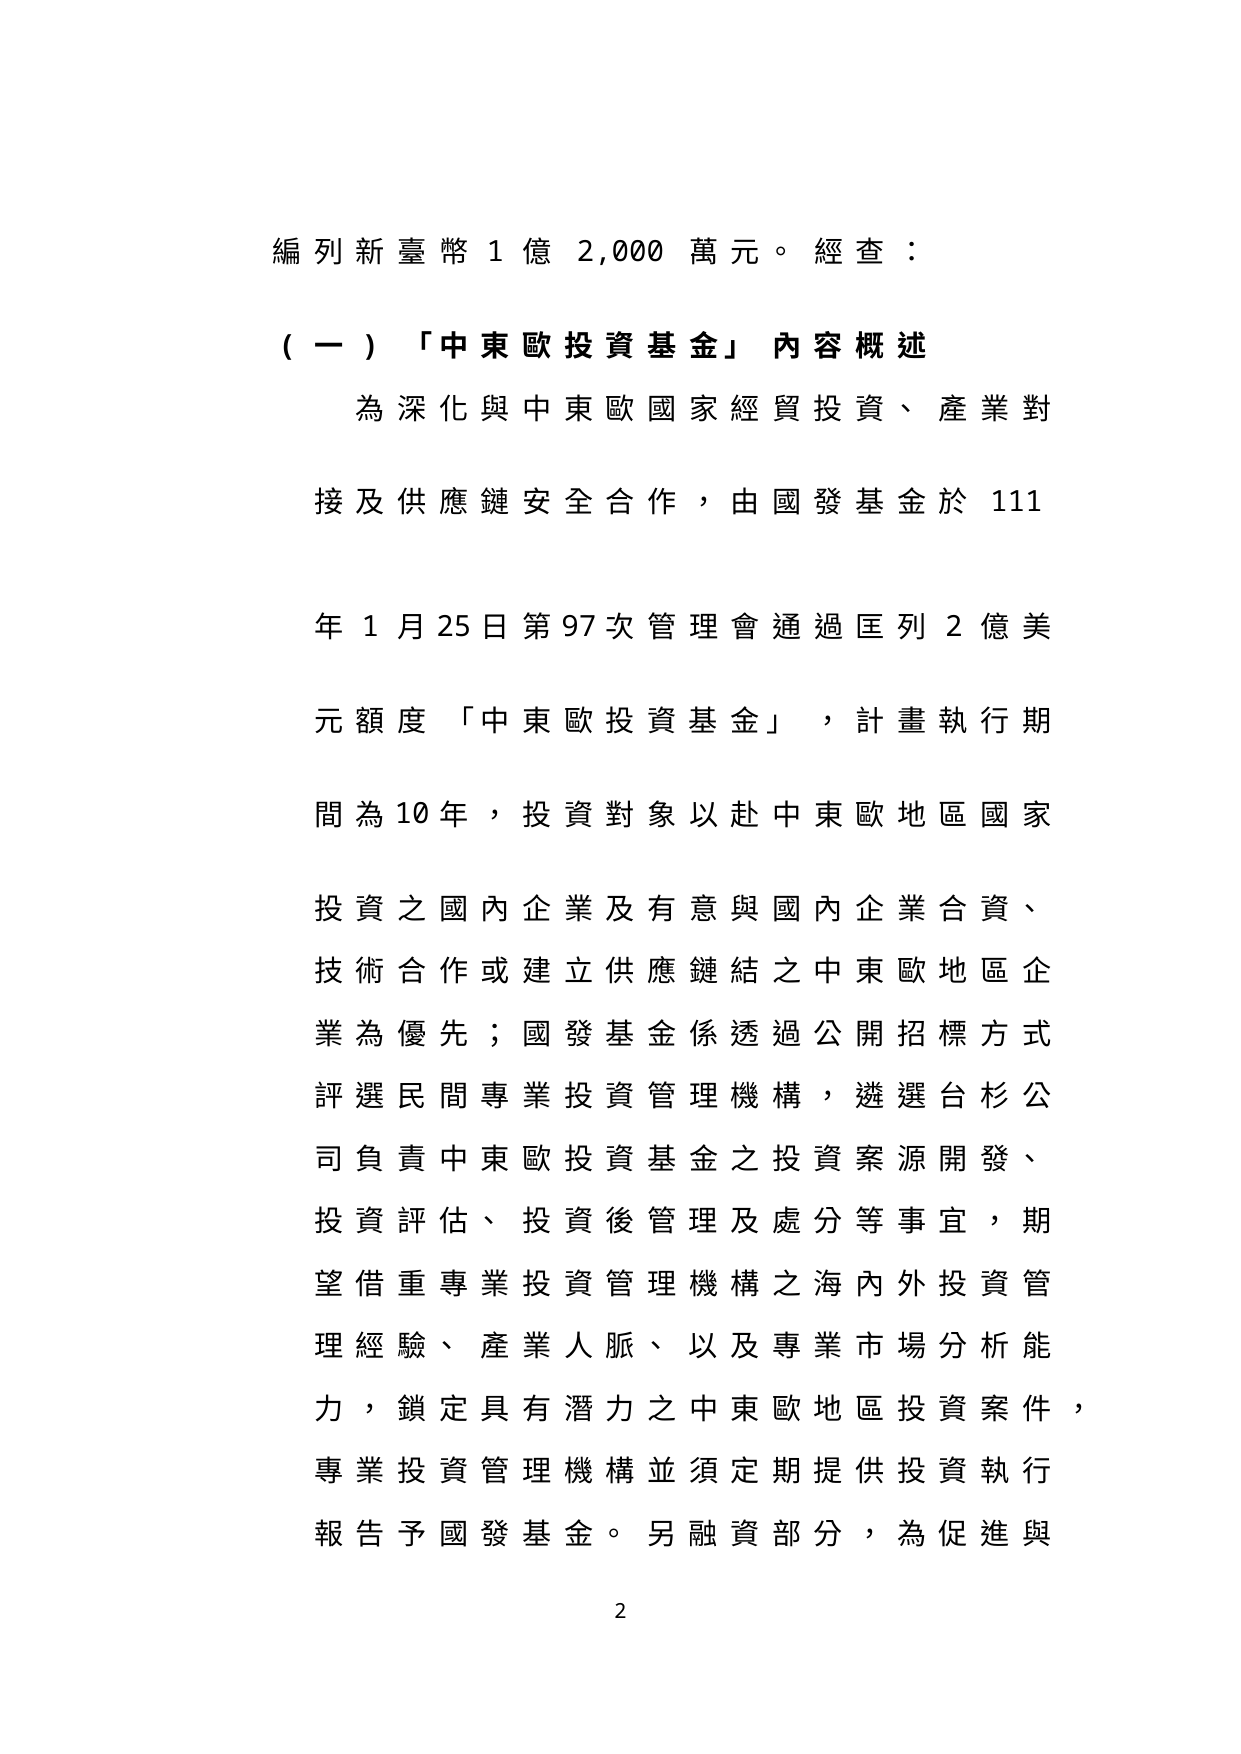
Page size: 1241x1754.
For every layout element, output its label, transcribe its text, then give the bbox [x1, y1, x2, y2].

text 為深化我國與中東歐洲地區國家產業鏈結，國發基金匡列2億美元額度「中東歐投資基金」，及匡列10億美元額度「中東歐融資基金」，對我國與中東歐國家具有共同發展潛力產業進行投資及提供融資，並經政府採購程序，遴選台杉投資管理顧問股份有限公司(以下稱台杉公司)作為中東歐投資基金之專業投資管理機構，112年度中東歐投資基金預算已併入國發基金「各項投資」項下「直接投資各類企業」內，委託投資手續費編列新臺幣1億2,000萬元。經查： [242, 177, 1058, 302]
text 為深化與中東歐國家經貿投資、產業對接及供應鏈安全合作，由國發基金於111年1月25日第97次管理會通過匡列2億美元額度「中東歐投資基金」，計畫執行期間為10年，投資對象以赴中東歐地區國家投資之國內企業及有意與國內企業合資、技術合作或建立供應鏈結之中東歐地區企業為優先；國發基金係透過公開招標方式評選民間專業投資管理機構，遴選台杉公司負責中東歐投資基金之投資案源開發、投資評估、投資後管理及處分等事宜，期望借重專業投資管理機構之海內外投資管理經驗、產業人脈、以及專業市場分析能力，鎖定具有潛力之中東歐地區投資案件，專業投資管理機構並須定期提供投資執行報告予國發基金。另融資部分，為促進與中東歐國家之合作，將提供10億美元融資基金，投資具有龐大合作潛力的產業與領域。 [271, 365, 1058, 1552]
text (一)「中東歐投資基金」內容概述 [242, 302, 1058, 365]
